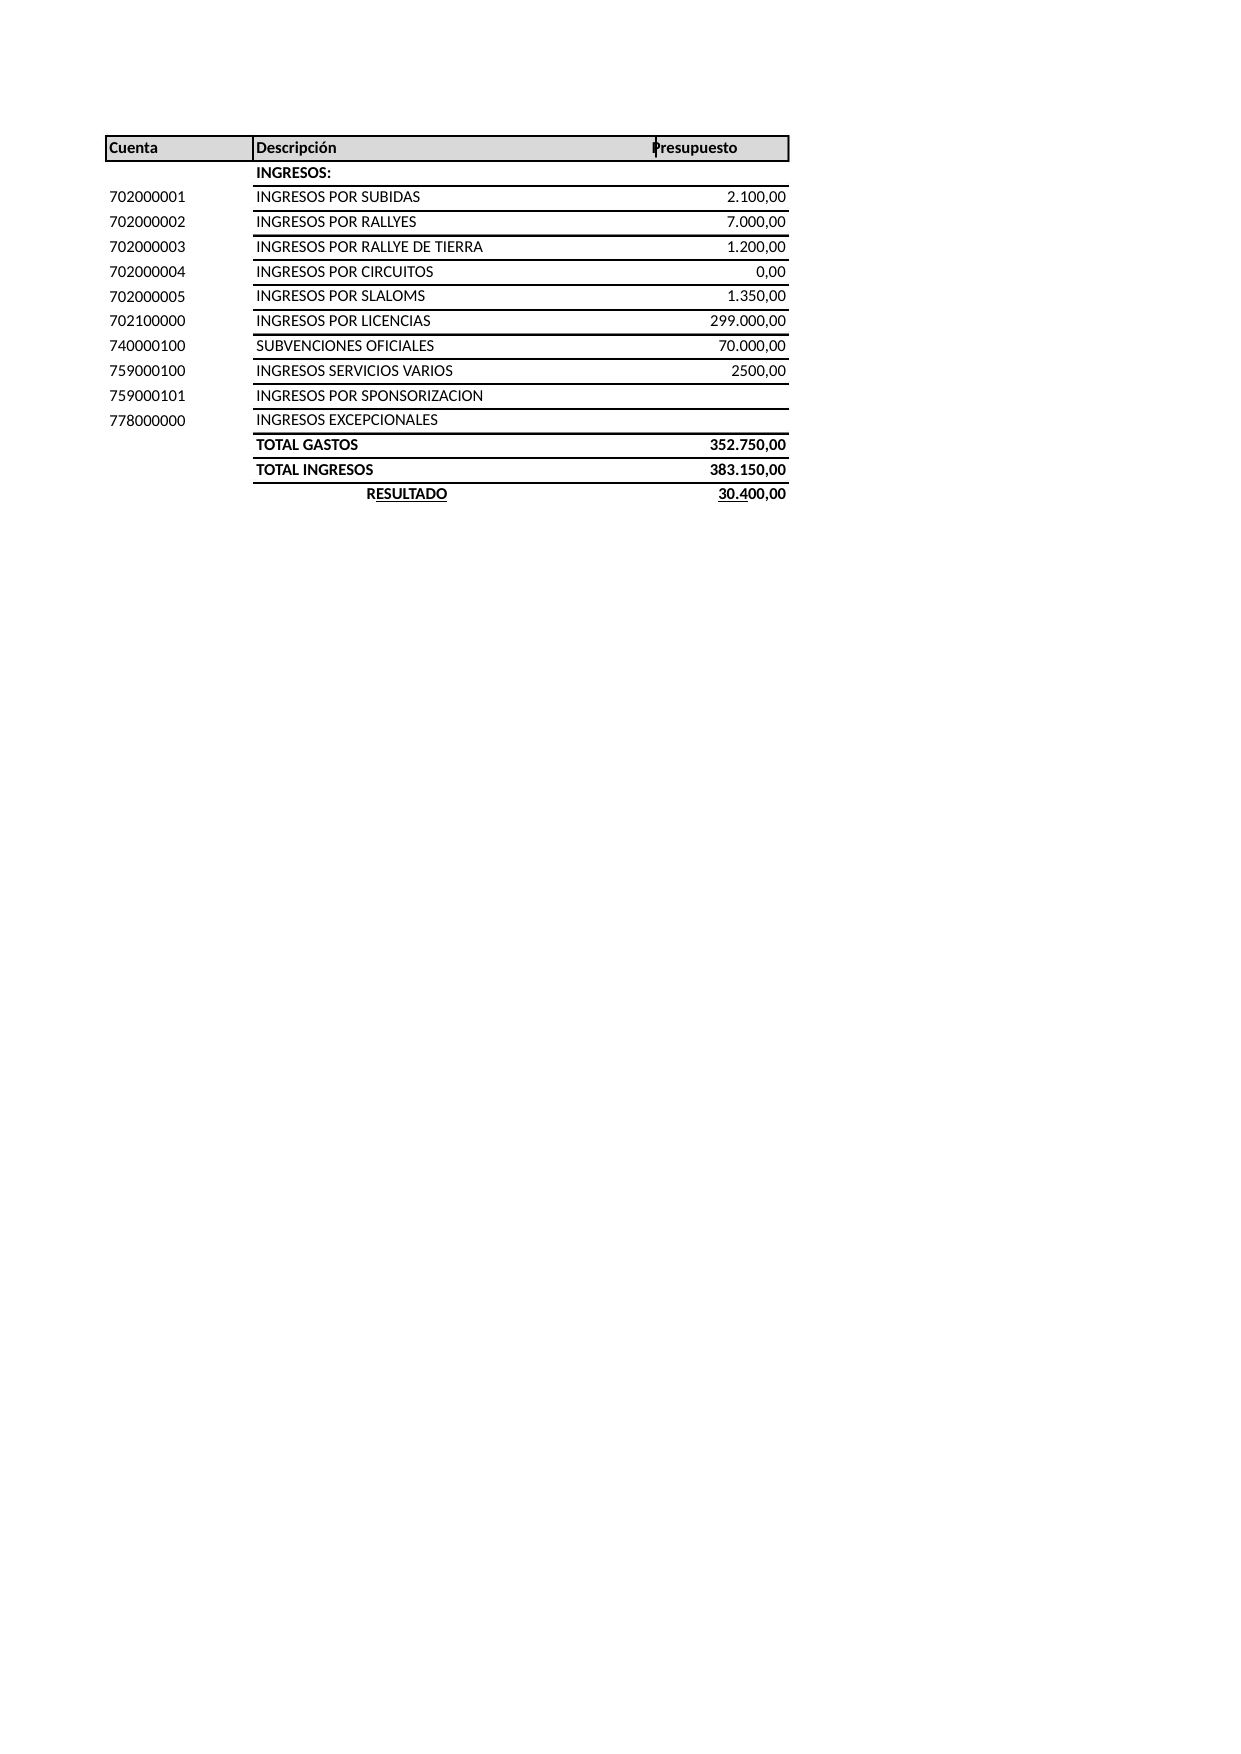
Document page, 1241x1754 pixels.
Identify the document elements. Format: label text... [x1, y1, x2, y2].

text RESULTADO [366, 483, 474, 504]
text INGRESOS POR SUBIDAS [256, 186, 509, 207]
text 383.150,00 [709, 459, 811, 479]
text 02000004 [118, 261, 210, 281]
text INGRESOS EXCEPCIONALES [256, 409, 509, 430]
text 7 [109, 211, 118, 232]
text 70.000,00 [718, 335, 811, 355]
text INGRESOS POR SPONSORIZACION [256, 385, 509, 405]
text INGRESOS POR RALLYES [256, 211, 509, 232]
text TOTAL GASTOS [256, 434, 509, 454]
text 7 [109, 236, 118, 256]
text 2500,00 [731, 360, 811, 380]
text 7 [109, 385, 118, 405]
text 02000005 [118, 286, 210, 306]
text INGRESOS SERVICIOS VARIOS [256, 360, 509, 380]
text 7 [109, 286, 118, 306]
text 299.000,00 [710, 310, 811, 331]
text 0,00 [756, 261, 811, 281]
text 30.400,00 [718, 483, 811, 504]
text INGRESOS: [256, 162, 356, 182]
text 7 [109, 261, 118, 281]
text Cuenta [109, 137, 183, 157]
text INGRESOS POR SLALOMS [256, 286, 509, 306]
text 7 [109, 311, 118, 331]
text 2.100,00 [727, 186, 811, 207]
text 1.200,00 [727, 236, 811, 256]
text 7.000,00 [727, 211, 811, 232]
text 02000002 [118, 211, 210, 232]
text 7 [109, 335, 118, 356]
text 02100000 [118, 311, 210, 331]
text 02000003 [118, 236, 210, 256]
text 352.750,00 [709, 434, 811, 454]
text INGRESOS POR RALLYE DE TIERRA [256, 236, 509, 256]
text TOTAL INGRESOS [256, 459, 400, 479]
text 7 [109, 410, 118, 430]
text 40000100 [118, 335, 210, 356]
text 59000100 [118, 360, 210, 380]
text 59000101 [118, 385, 210, 405]
text Descripción [256, 137, 361, 157]
text INGRESOS POR LICENCIAS [256, 310, 509, 331]
text Presupuesto [652, 137, 811, 157]
text 1.350,00 [727, 286, 811, 306]
text 7 [109, 187, 118, 207]
text 02000001 [118, 187, 210, 207]
text 7 [109, 360, 118, 380]
text INGRESOS POR CIRCUITOS [256, 261, 509, 281]
text SUBVENCIONES OFICIALES [256, 335, 509, 356]
text 78000000 [118, 410, 210, 430]
